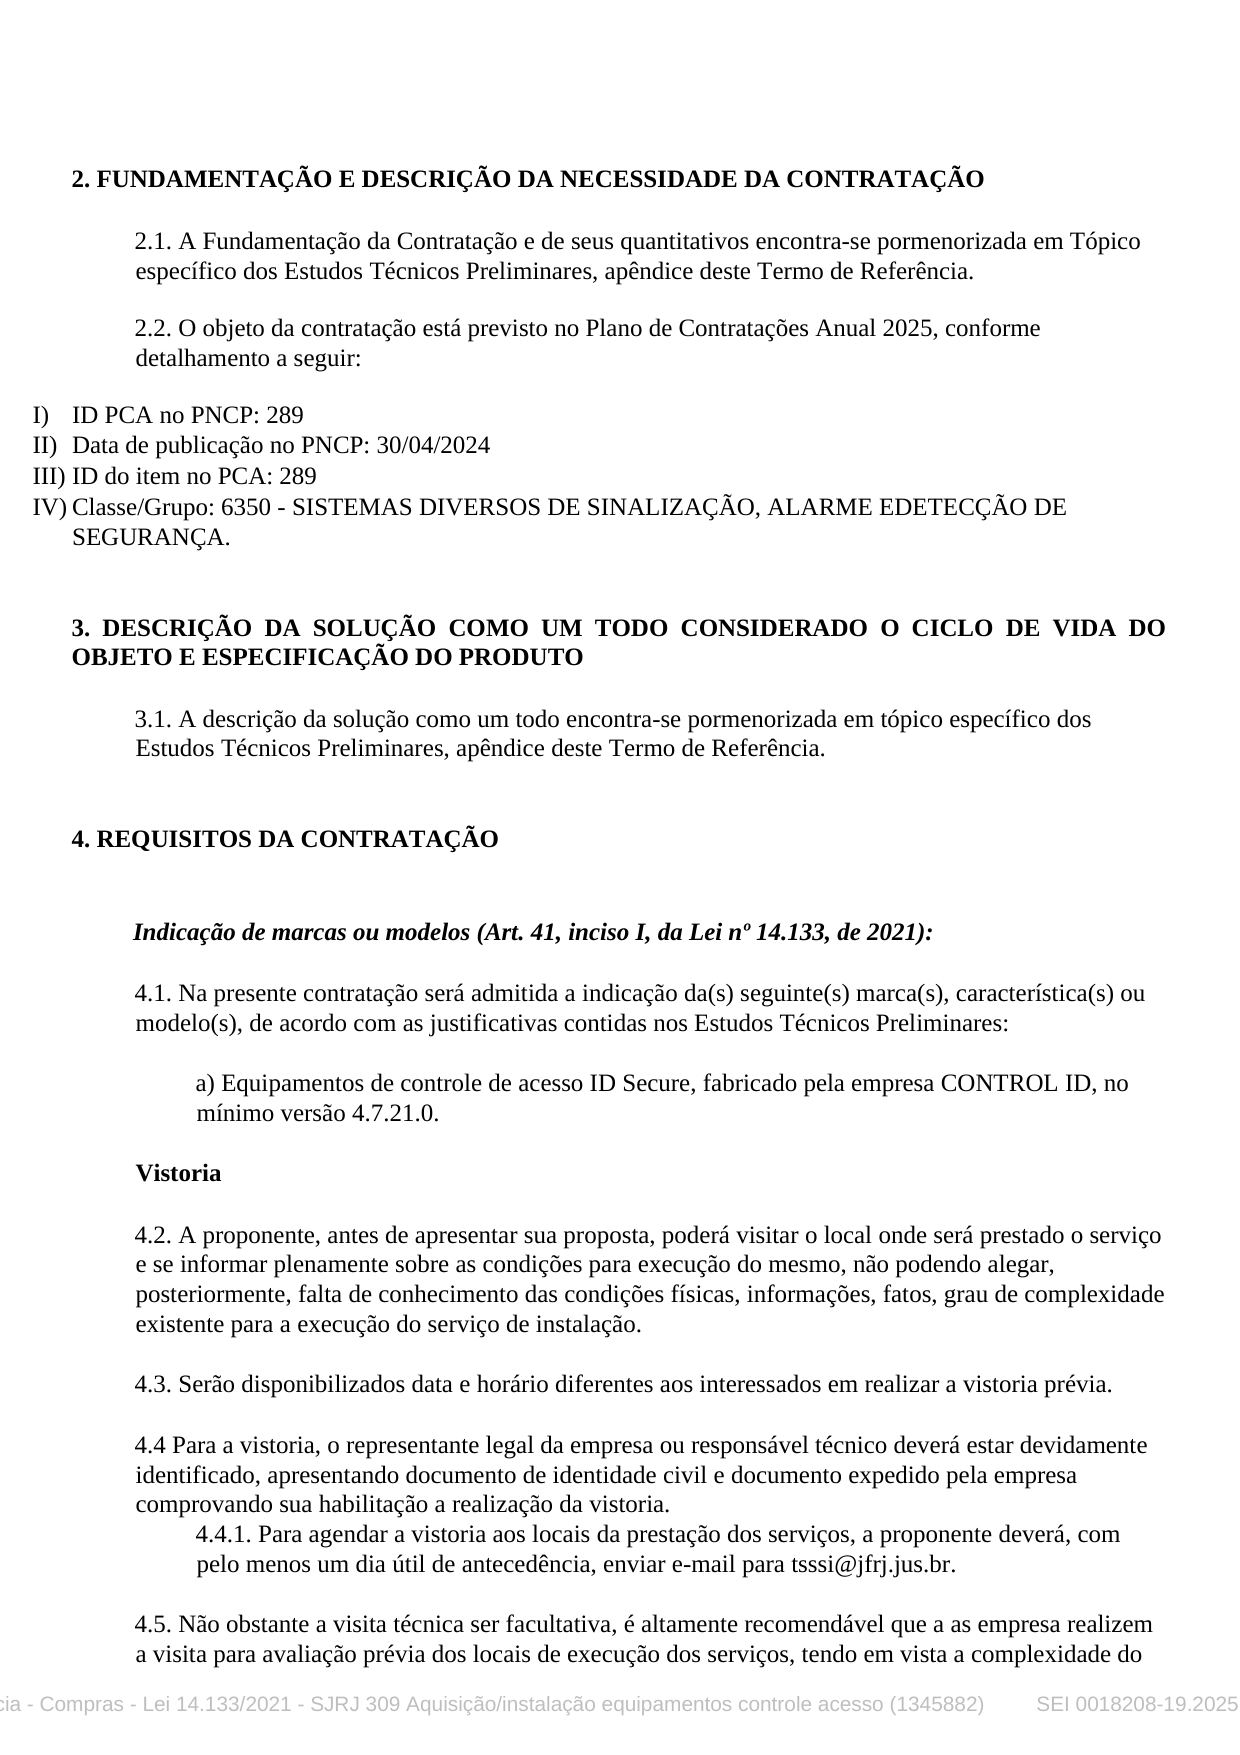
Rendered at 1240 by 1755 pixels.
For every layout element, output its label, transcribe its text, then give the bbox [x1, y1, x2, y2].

text 4.4.1. Para agendar a vistoria aos locais da prestação dos serviços, a proponente deverá, com pelo menos um dia útil de antecedência, enviar e-mail para tsssi@jfrj.jus.br. [195, 1519, 1166, 1577]
text 4.3. Serão disponibilizados data e horário diferentes aos interessados em realizar a vistoria prévia. [134, 1369, 1166, 1398]
subtitle 2. FUNDAMENTAÇÃO E DESCRIÇÃO DA NECESSIDADE DA CONTRATAÇÃO [71, 164, 1167, 193]
text 4.5. Não obstante a visita técnica ser facultativa, é altamente recomendável que a as empresa realizem a visita para avaliação prévia dos locais de execução dos serviços, tendo em vista a complexidade do [134, 1609, 1166, 1667]
subtitle Vistoria [135, 1158, 1167, 1187]
list ID PCA no PNCP: 289 [32, 400, 1166, 429]
text 3.1. A descrição da solução como um todo encontra-se pormenorizada em tópico específico dos Estudos Técnicos Preliminares, apêndice deste Termo de Referência. [134, 704, 1166, 762]
text 2.1. A Fundamentação da Contratação e de seus quantitativos encontra-se pormenorizada em Tópico específico dos Estudos Técnicos Preliminares, apêndice deste Termo de Referência. [134, 226, 1166, 284]
subtitle 3. DESCRIÇÃO DA SOLUÇÃO COMO UM TODO CONSIDERADO O CICLO DE VIDA DO OBJETO E ESPECIFICAÇÃO DO PRODUTO [71, 613, 1167, 671]
text a) Equipamentos de controle de acesso ID Secure, fabricado pela empresa CONTROL ID, no mínimo versão 4.7.21.0. [195, 1068, 1166, 1127]
text 2.2. O objeto da contratação está previsto no Plano de Contratações Anual 2025, conforme detalhamento a seguir: [134, 313, 1166, 371]
list Data de publicação no PNCP: 30/04/2024 [32, 431, 1166, 459]
text Indicação de marcas ou modelos (Art. 41, inciso I, da Lei nº 14.133, de 2021): [133, 917, 1167, 946]
list Classe/Grupo: 6350 - SISTEMAS DIVERSOS DE SINALIZAÇÃO, ALARME EDETECÇÃO DE SEGURANÇA. [32, 492, 1166, 550]
subtitle 4. REQUISITOS DA CONTRATAÇÃO [71, 824, 1167, 853]
list ID do item no PCA: 289 [32, 461, 1166, 490]
text 4.4 Para a vistoria, o representante legal da empresa ou responsável técnico deverá estar devidamente identificado, apresentando documento de identidade civil e documento expedido pela empresa comprovando sua habilitação a realização da vistoria. [134, 1430, 1166, 1518]
text 4.1. Na presente contratação será admitida a indicação da(s) seguinte(s) marca(s), característica(s) ou modelo(s), de acordo com as justificativas contidas nos Estudos Técnicos Preliminares: [134, 978, 1166, 1037]
text 4.2. A proponente, antes de apresentar sua proposta, poderá visitar o local onde será prestado o serviço e se informar plenamente sobre as condições para execução do mesmo, não podendo alegar, posteriormente, falta de conhecimento das condições físicas, informações, fatos, grau de complexidade existente para a execução do serviço de instalação. [134, 1220, 1166, 1337]
